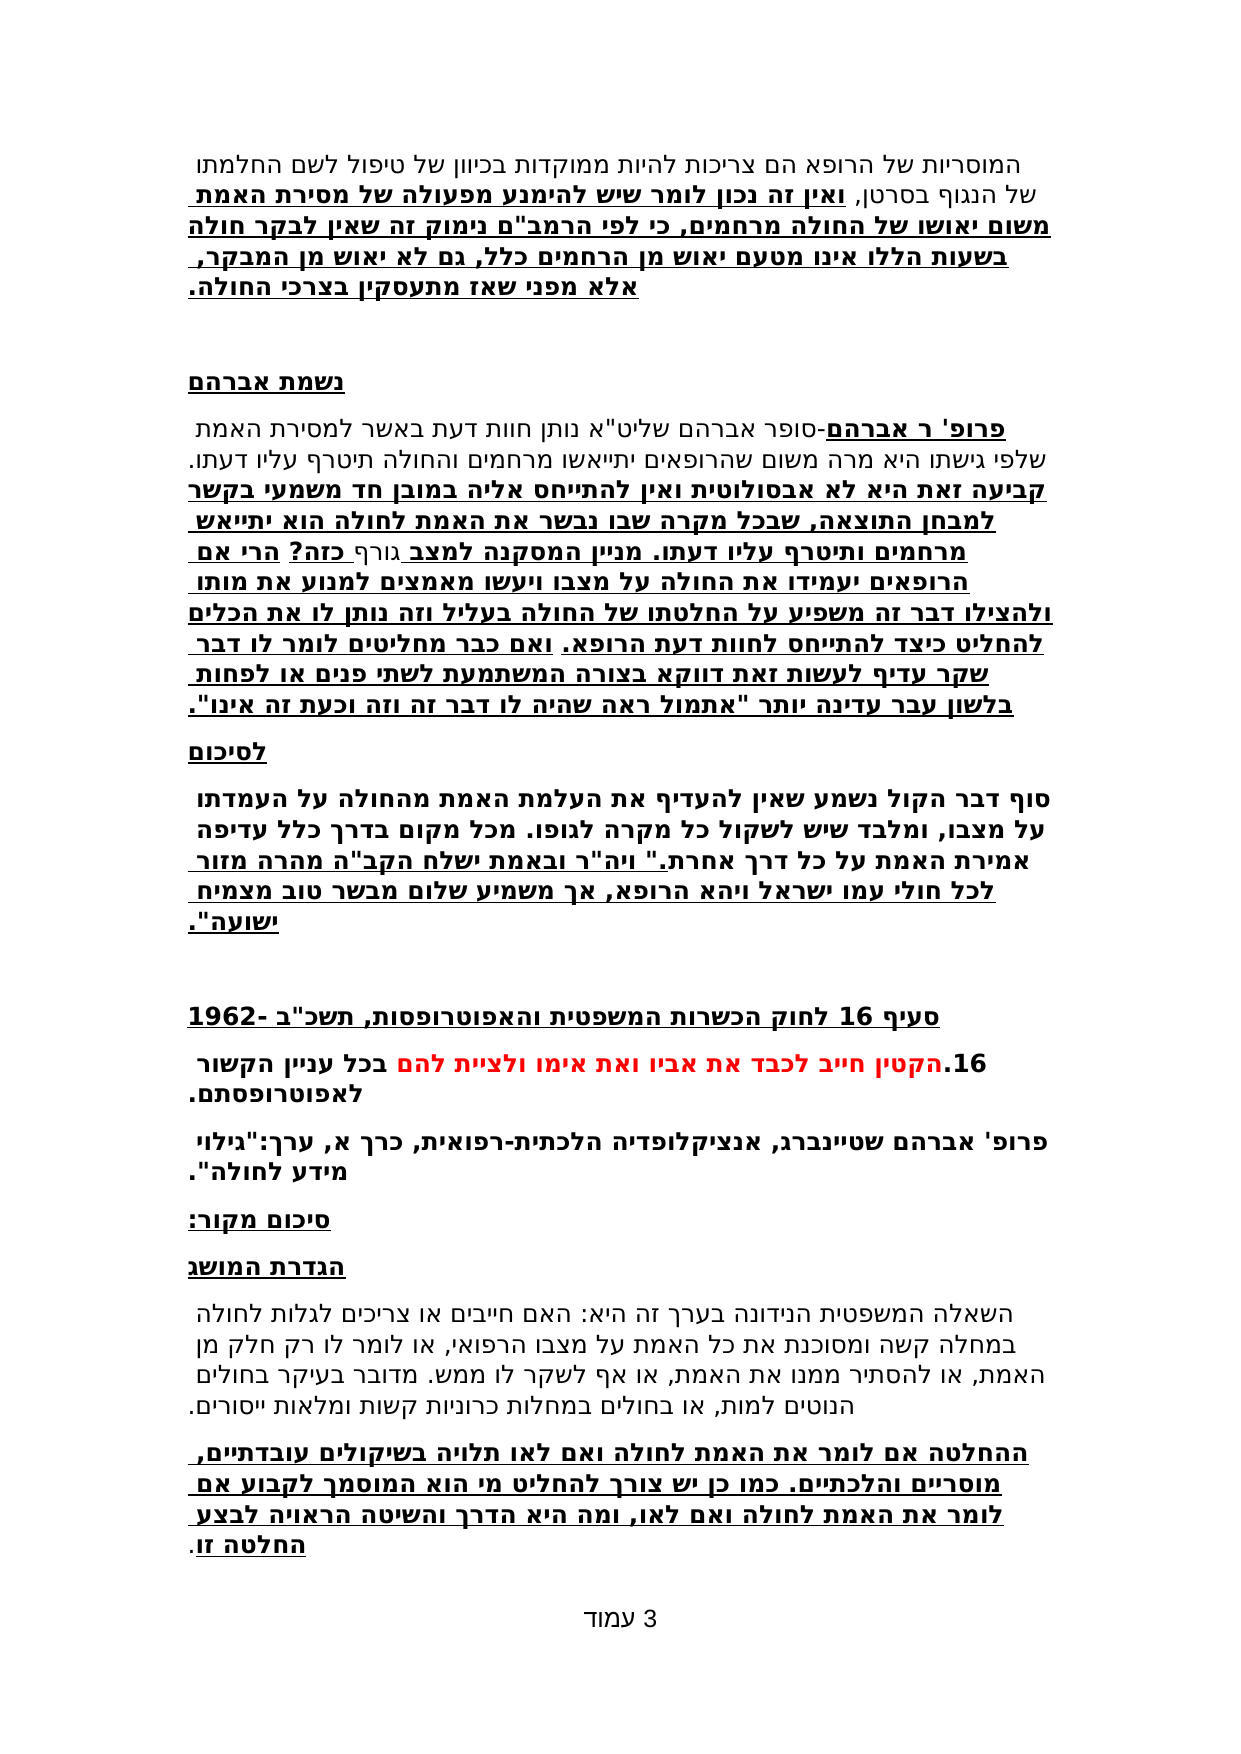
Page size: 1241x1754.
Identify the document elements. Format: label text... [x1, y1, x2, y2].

text פרופ' ר אברהם-סופר אברהם שליט"א נותן חוות דעת באשר למסירת האמת שלפי גישתו היא מרה משום שהרופאים יתייאשו מרחמים והחולה תיטרף עליו דעתו. קביעה זאת היא לא אבסולוטית ואין להתייחס אליה במובן חד משמעי בקשר למבחן התוצאה, שבכל מקרה שבו נבשר את האמת לחולה הוא יתייאש מרחמים ותיטרף עליו דעתו. מניין המסקנה למצב גורף כזה? הרי אם הרופאים יעמידו את החולה על מצבו ויעשו מאמצים למנוע את מותו ולהצילו דבר זה משפיע על החלטתו של החולה בעליל וזה נותן לו את הכלים [187, 414, 1053, 623]
text נשמת אברהם [187, 367, 1053, 396]
text השאלה המשפטית הנידונה בערך זה היא: האם חייבים או צריכים לגלות לחולה במחלה קשה ומסוכנת את כל האמת על מצבו הרפואי, או לומר לו רק חלק מן האמת, או להסתיר ממנו את האמת, או אף לשקר לו ממש. מדובר בעיקר בחולים הנוטים למות, או בחולים במחלות כרוניות קשות ומלאות ייסורים. [187, 1299, 1053, 1420]
text להחליט כיצד להתייחס לחוות דעת הרופא. ואם כבר מחליטים לומר לו דבר שקר עדיף לעשות זאת דווקא בצורה המשתמעת לשתי פנים או לפחות בלשון עבר עדינה יותר "אתמול ראה שהיה לו דבר זה וזה וכעת זה אינו". [187, 624, 1053, 719]
text המוסריות של הרופא הם צריכות להיות ממוקדות בכיוון של טיפול לשם החלמתו של הנגוף בסרטן, ואין זה נכון לומר שיש להימנע מפעולה של מסירת האמת משום יאושו של החולה מרחמים, כי לפי הרמב"ם נימוק זה שאין לבקר חולה בשעות הללו אינו מטעם יאוש מן הרחמים כלל, גם לא יאוש מן המבקר, אלא מפני שאז מתעסקין בצרכי החולה. [187, 150, 1053, 302]
text ההחלטה אם לומר את האמת לחולה ואם לאו תלויה בשיקולים עובדתיים, מוסריים והלכתיים. כמו כן יש צורך להחליט מי הוא המוסמך לקבוע אם לומר את האמת לחולה ואם לאו, ומה היא הדרך והשיטה הראויה לבצע החלטה זו. [187, 1438, 1053, 1559]
text סיכום מקור: [187, 1205, 1053, 1234]
text הגדרת המושג [187, 1252, 1053, 1281]
text סוף דבר הקול נשמע שאין להעדיף את העלמת האמת מהחולה על העמדתו על מצבו, ומלבד שיש לשקול כל מקרה לגופו. מכל מקום בדרך כלל עדיפה אמירת האמת על כל דרך אחרת." ויה"ר ובאמת ישלח הקב"ה מהרה מזור לכל חולי עמו ישראל ויהא הרופא, אך משמיע שלום מבשר טוב מצמיח ישועה". [187, 784, 1053, 936]
text 16.הקטין חייב לכבד את אביו ואת אימו ולציית להם בכל עניין הקשור לאפוטרופסתם. [187, 1049, 1053, 1109]
text לסיכום [187, 737, 1053, 766]
text פרופ' אברהם שטיינברג, אנציקלופדיה הלכתית-רפואית, כרך א, ערך:"גילוי מידע לחולה". [187, 1127, 1053, 1187]
text סעיף 16 לחוק הכשרות המשפטית והאפוטרופסות, תשכ"ב -1962 [187, 1002, 1053, 1031]
